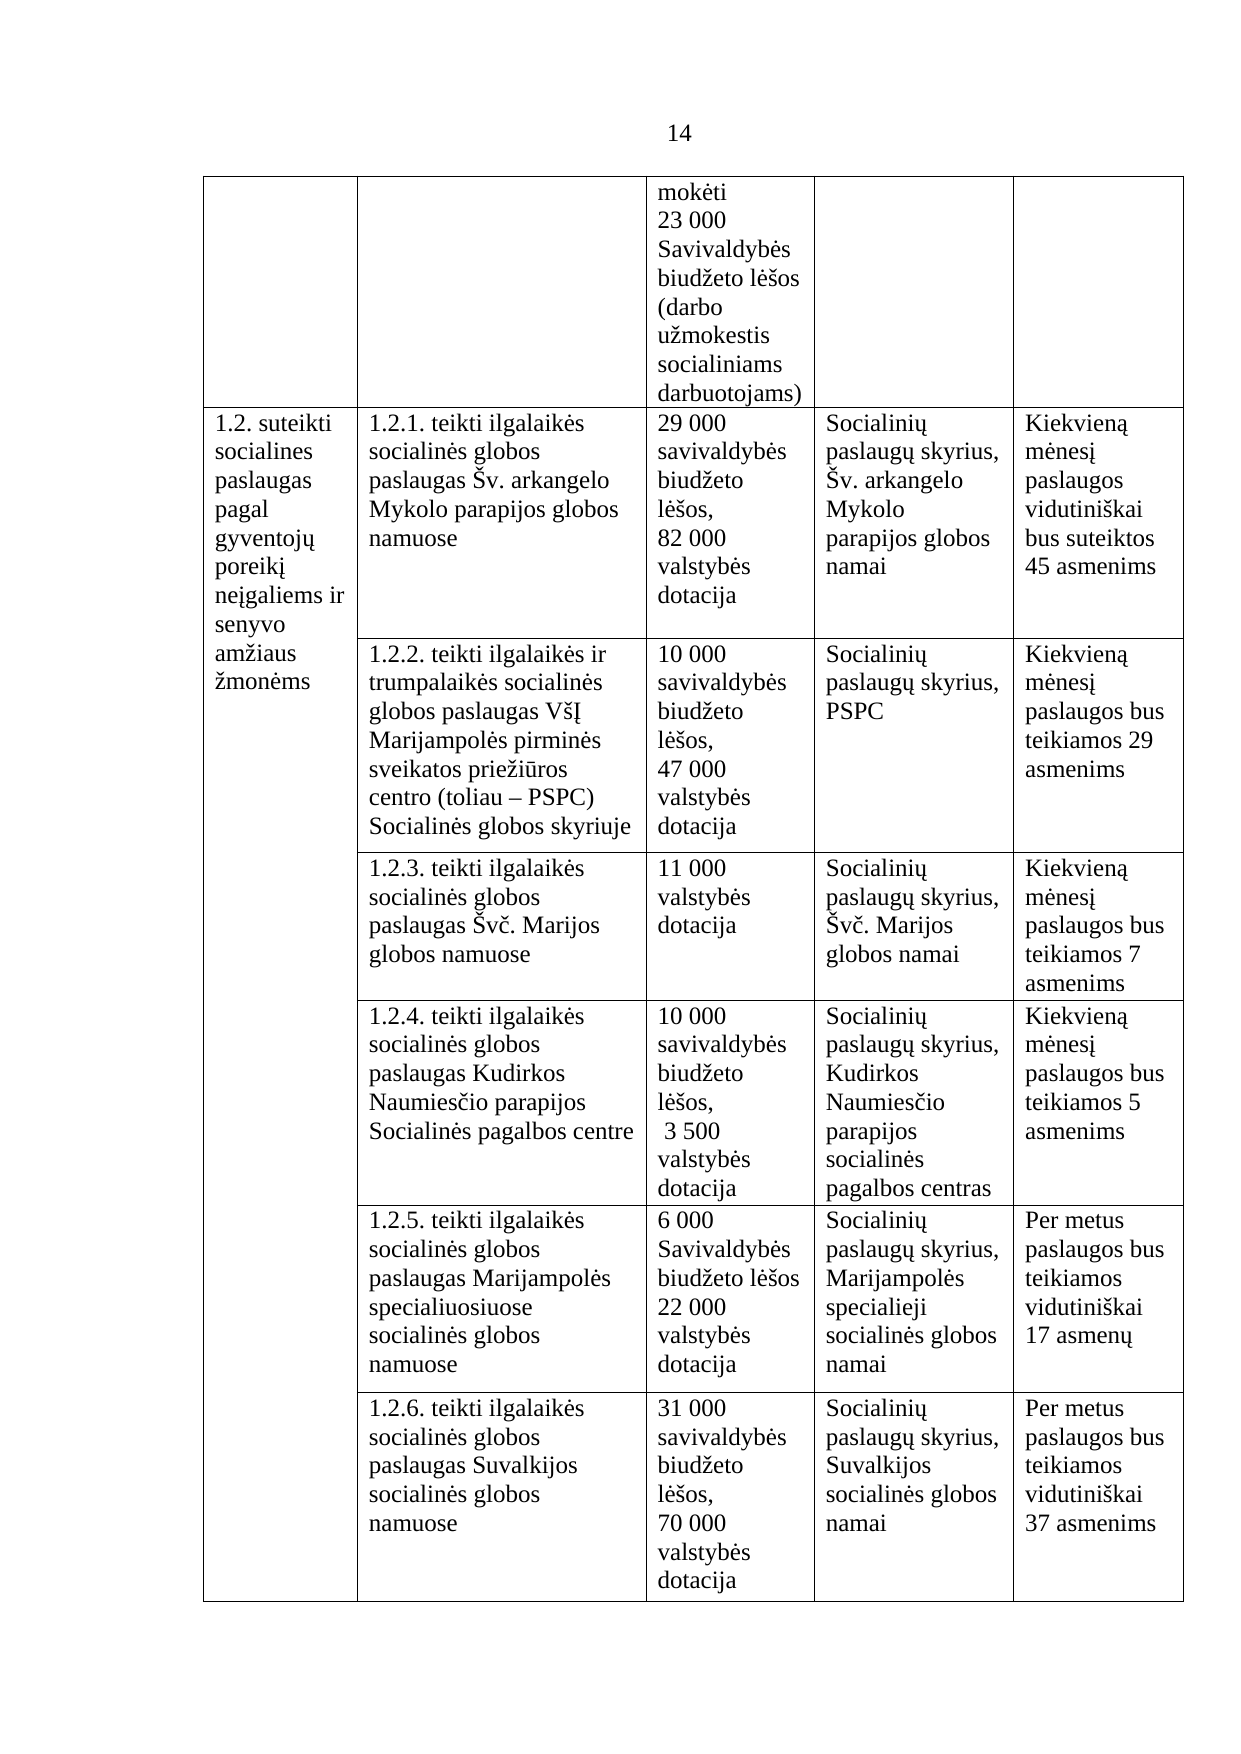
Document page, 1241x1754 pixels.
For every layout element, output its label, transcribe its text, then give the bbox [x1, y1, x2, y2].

table_cell 1.2.6. teikti ilgalaikės socialinės globos paslaugas Suvalkijos socialinės globos namuose [358, 1393, 646, 1601]
table_cell Socialinių paslaugų skyrius, Švč. Marijos globos namai [815, 853, 1013, 1000]
table_cell Kiekvieną mėnesį paslaugos bus teikiamos 5 asmenims [1014, 1001, 1183, 1204]
table_cell Kiekvieną mėnesį paslaugos bus teikiamos 29 asmenims [1014, 639, 1183, 852]
table_cell 1.2.2. teikti ilgalaikės ir trumpalaikės socialinės globos paslaugas VšĮ Marijampolės pirminės sveikatos priežiūros centro (toliau – PSPC) Socialinės globos skyriuje [358, 639, 646, 852]
table_cell 10 000 savivaldybės biudžeto lėšos, 47 000 valstybės dotacija [647, 639, 814, 852]
table_cell Per metus paslaugos bus teikiamos vidutiniškai 17 asmenų [1014, 1206, 1183, 1392]
table_cell Socialinių paslaugų skyrius, PSPC [815, 639, 1013, 852]
table_cell [204, 177, 357, 407]
table_cell 10 000 savivaldybės biudžeto lėšos, 3 500 valstybės dotacija [647, 1001, 814, 1204]
table_cell [358, 177, 646, 407]
table_cell [815, 177, 1013, 407]
table_cell 31 000 savivaldybės biudžeto lėšos, 70 000 valstybės dotacija [647, 1393, 814, 1601]
table_cell Per metus paslaugos bus teikiamos vidutiniškai 37 asmenims [1014, 1393, 1183, 1601]
table_cell mokėti 23 000 Savivaldybės biudžeto lėšos (darbo užmokestis socialiniams darbuotojams) [647, 177, 814, 407]
table_cell 29 000 savivaldybės biudžeto lėšos, 82 000 valstybės dotacija [647, 408, 814, 638]
table_cell [1014, 177, 1183, 407]
table_cell 1.2. suteikti socialines paslaugas pagal gyventojų poreikį neįgaliems ir senyvo amžiaus žmonėms [204, 408, 357, 1601]
table_cell Kiekvieną mėnesį paslaugos bus teikiamos 7 asmenims [1014, 853, 1183, 1000]
table_cell 1.2.1. teikti ilgalaikės socialinės globos paslaugas Šv. arkangelo Mykolo parapijos globos namuose [358, 408, 646, 638]
table_cell 11 000 valstybės dotacija [647, 853, 814, 1000]
table_cell 6 000 Savivaldybės biudžeto lėšos 22 000 valstybės dotacija [647, 1206, 814, 1392]
table_cell 1.2.3. teikti ilgalaikės socialinės globos paslaugas Švč. Marijos globos namuose [358, 853, 646, 1000]
table_cell 1.2.5. teikti ilgalaikės socialinės globos paslaugas Marijampolės specialiuosiuose socialinės globos namuose [358, 1206, 646, 1392]
table_cell Socialinių paslaugų skyrius, Šv. arkangelo Mykolo parapijos globos namai [815, 408, 1013, 638]
table_cell Socialinių paslaugų skyrius, Suvalkijos socialinės globos namai [815, 1393, 1013, 1601]
table_cell Socialinių paslaugų skyrius, Kudirkos Naumiesčio parapijos socialinės pagalbos centras [815, 1001, 1013, 1204]
table_cell Kiekvieną mėnesį paslaugos vidutiniškai bus suteiktos 45 asmenims [1014, 408, 1183, 638]
table_cell Socialinių paslaugų skyrius, Marijampolės specialieji socialinės globos namai [815, 1206, 1013, 1392]
table_cell 1.2.4. teikti ilgalaikės socialinės globos paslaugas Kudirkos Naumiesčio parapijos Socialinės pagalbos centre [358, 1001, 646, 1204]
